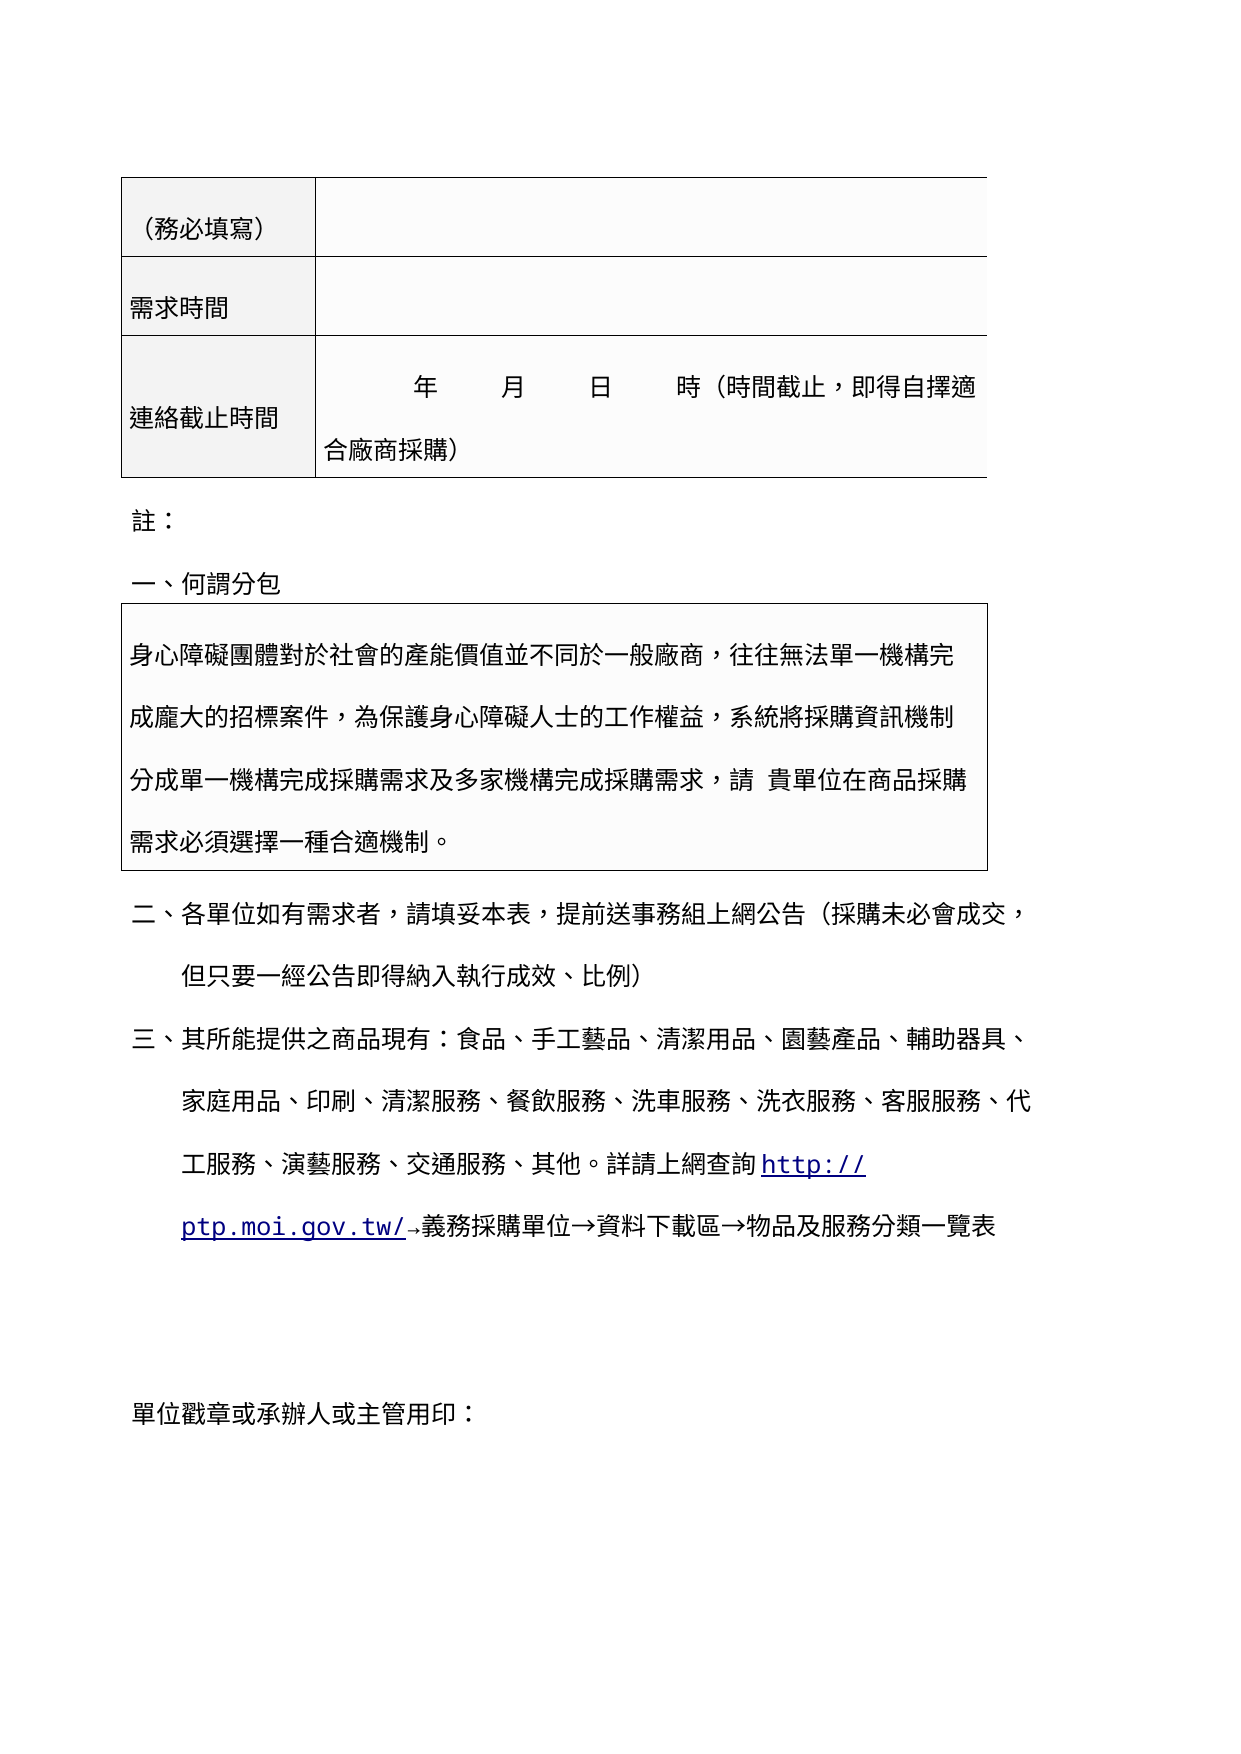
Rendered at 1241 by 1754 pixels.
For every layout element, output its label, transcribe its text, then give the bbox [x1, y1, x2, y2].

text 單位戳章或承辦人或主管用印： [131, 1371, 1053, 1433]
table_cell （務必填寫） [122, 178, 315, 256]
text 三、其所能提供之商品現有：食品、手工藝品、清潔用品、園藝產品、輔助器具、家庭用品、印刷、清潔服務、餐飲服務、洗車服務、洗衣服務、客服服務、代工服務、演藝服務、交通服務、其他。詳請上網查詢http://ptp.moi.gov.tw/→義務採購單位→資料下載區→物品及服務分類一覽表 [131, 996, 1053, 1246]
table_cell [316, 257, 987, 335]
table_cell 年 月 日 時（時間截止，即得自擇適合廠商採購） [316, 336, 987, 477]
table_header 身心障礙團體對於社會的產能價值並不同於一般廠商，往往無法單一機構完成龐大的招標案件，為保護身心障礙人士的工作權益，系統將採購資訊機制分成單一機構完成採購需求及多家機構完成採購需求，請 貴單位在商品採購需求必須選擇一種合適機制。 [122, 604, 987, 870]
text 二、各單位如有需求者，請填妥本表，提前送事務組上網公告（採購未必會成交，但只要一經公告即得納入執行成效、比例） [131, 871, 1053, 996]
table_cell 需求時間 [122, 257, 315, 335]
table_cell [316, 178, 987, 256]
table_cell 連絡截止時間 [122, 336, 315, 477]
text 一、何謂分包 [131, 541, 1053, 603]
text 註： [131, 478, 1053, 541]
